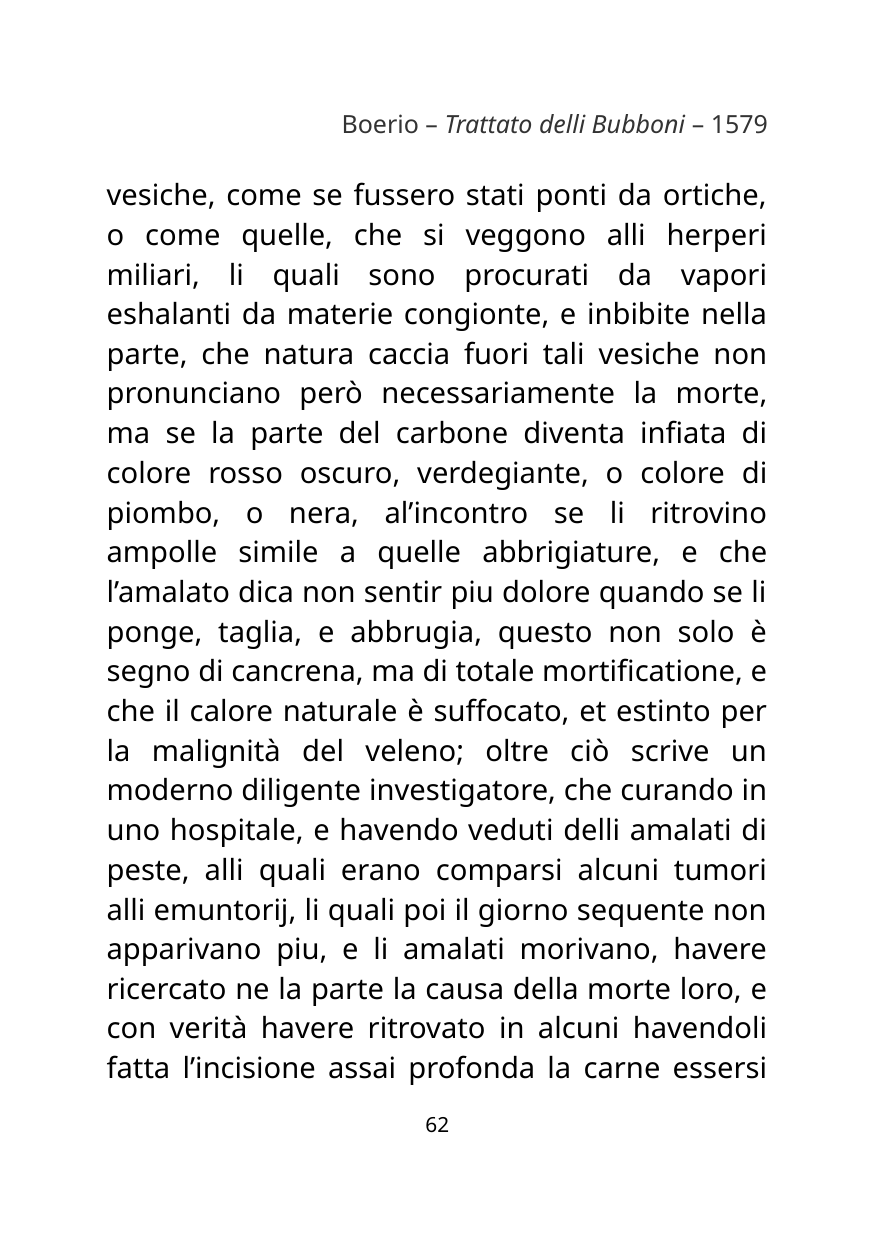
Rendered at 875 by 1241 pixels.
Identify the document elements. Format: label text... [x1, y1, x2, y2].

text vesiche, come se fussero stati ponti da ortiche, o come quelle, che si veggono alli herperi miliari, li quali sono procurati da vapori eshalanti da materie congionte, e inbibite nella parte, che natura caccia fuori tali vesiche non pronunciano però necessariamente la morte, ma se la parte del carbone diventa infiata di colore rosso oscuro, verdegiante, o colore di piombo, o nera, al’incontro se li ritrovino ampolle simile a quelle abbrigiature, e che l’amalato dica non sentir piu dolore quando se li ponge, taglia, e abbrugia, questo non solo è segno di cancrena, ma di totale mortificatione, e che il calore naturale è suffocato, et estinto per la malignità del veleno; oltre ciò scrive un moderno diligente investigatore, che curando in uno hospitale, e havendo veduti delli amalati di peste, alli quali erano comparsi alcuni tumori alli emuntorij, li quali poi il giorno sequente non apparivano piu, e li amalati morivano, havere ricercato ne la parte la causa della morte loro, e con verità havere ritrovato in alcuni havendoli fatta l’incisione assai profonda la carne essersi [106, 174, 768, 1087]
